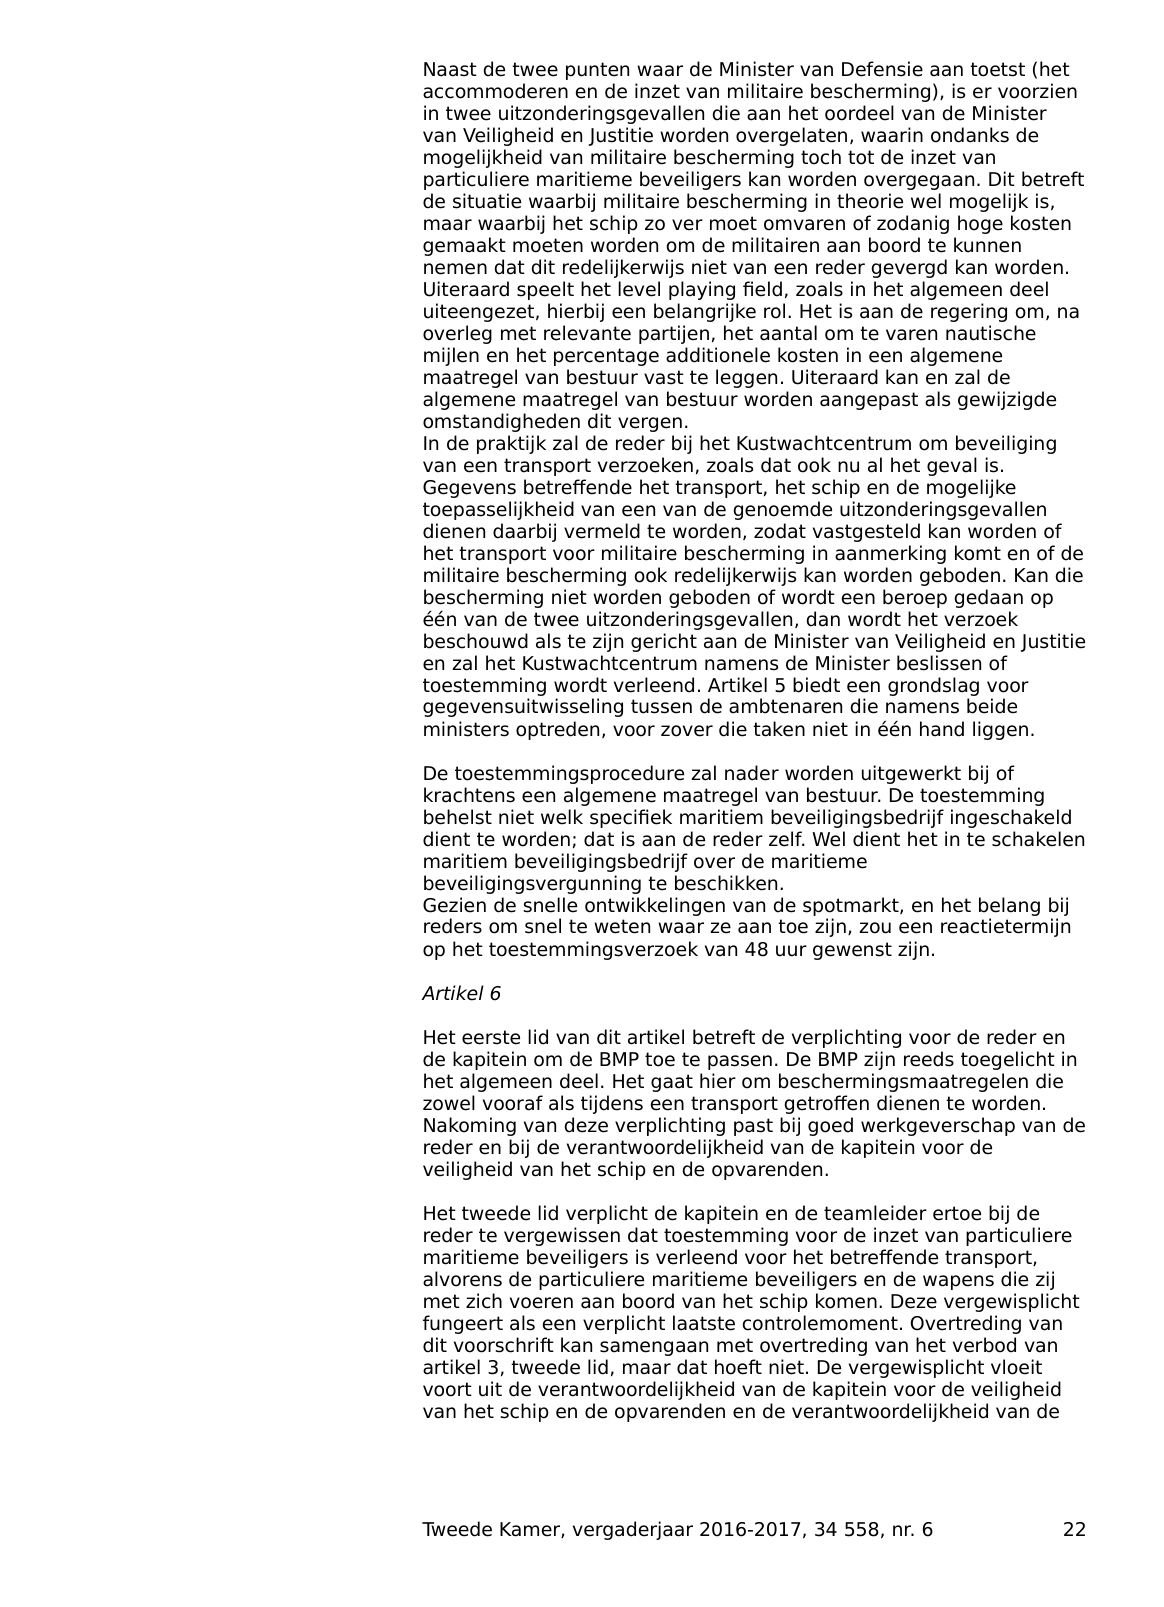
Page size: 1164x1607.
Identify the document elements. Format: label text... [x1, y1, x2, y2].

text Het eerste lid van dit artikel betreft de verplichting voor de reder en de kapitein om de BMP toe te passen. De BMP zijn reeds toegelicht in het algemeen deel. Het gaat hier om beschermingsmaatregelen die zowel vooraf als tijdens een transport getroffen dienen te worden. Nakoming van deze verplichting past bij goed werkgeverschap van de reder en bij de verantwoordelijkheid van de kapitein voor de veiligheid van het schip en de opvarenden. [422, 1027, 1087, 1181]
text Naast de twee punten waar de Minister van Defensie aan toetst (het accommoderen en de inzet van militaire bescherming), is er voorzien in twee uitzonderingsgevallen die aan het oordeel van de Minister van Veiligheid en Justitie worden overgelaten, waarin ondanks de mogelijkheid van militaire bescherming toch tot de inzet van particuliere maritieme beveiligers kan worden overgegaan. Dit betreft de situatie waarbij militaire bescherming in theorie wel mogelijk is, maar waarbij het schip zo ver moet omvaren of zodanig hoge kosten gemaakt moeten worden om de militairen aan boord te kunnen nemen dat dit redelijkerwijs niet van een reder gevergd kan worden. Uiteraard speelt het level playing field, zoals in het algemeen deel uiteengezet, hierbij een belangrijke rol. Het is aan de regering om, na overleg met relevante partijen, het aantal om te varen nautische mijlen en het percentage additionele kosten in een algemene maatregel van bestuur vast te leggen. Uiteraard kan en zal de algemene maatregel van bestuur worden aangepast als gewijzigde omstandigheden dit vergen. [422, 59, 1087, 433]
text Het tweede lid verplicht de kapitein en de teamleider ertoe bij de reder te vergewissen dat toestemming voor de inzet van particuliere maritieme beveiligers is verleend voor het betreffende transport, alvorens de particuliere maritieme beveiligers en de wapens die zij met zich voeren aan boord van het schip komen. Deze vergewisplicht fungeert als een verplicht laatste controlemoment. Overtreding van dit voorschrift kan samengaan met overtreding van het verbod van artikel 3, tweede lid, maar dat hoeft niet. De vergewisplicht vloeit voort uit de verantwoordelijkheid van de kapitein voor de veiligheid van het schip en de opvarenden en de verantwoordelijkheid van de [422, 1203, 1087, 1423]
text In de praktijk zal de reder bij het Kustwachtcentrum om beveiliging van een transport verzoeken, zoals dat ook nu al het geval is. Gegevens betreffende het transport, het schip en de mogelijke toepasselijkheid van een van de genoemde uitzonderingsgevallen dienen daarbij vermeld te worden, zodat vastgesteld kan worden of het transport voor militaire bescherming in aanmerking komt en of de militaire bescherming ook redelijkerwijs kan worden geboden. Kan die bescherming niet worden geboden of wordt een beroep gedaan op één van de twee uitzonderingsgevallen, dan wordt het verzoek beschouwd als te zijn gericht aan de Minister van Veiligheid en Justitie en zal het Kustwachtcentrum namens de Minister beslissen of toestemming wordt verleend. Artikel 5 biedt een grondslag voor gegevensuitwisseling tussen de ambtenaren die namens beide ministers optreden, voor zover die taken niet in één hand liggen. [422, 433, 1087, 740]
text De toestemmingsprocedure zal nader worden uitgewerkt bij of krachtens een algemene maatregel van bestuur. De toestemming behelst niet welk specifiek maritiem beveiligingsbedrijf ingeschakeld dient te worden; dat is aan de reder zelf. Wel dient het in te schakelen maritiem beveiligingsbedrijf over de maritieme beveiligingsvergunning te beschikken. [422, 763, 1087, 894]
text Gezien de snelle ontwikkelingen van de spotmarkt, en het belang bij reders om snel te weten waar ze aan toe zijn, zou een reactietermijn op het toestemmingsverzoek van 48 uur gewenst zijn. [422, 894, 1087, 960]
subtitle Artikel 6 [422, 983, 1087, 1004]
